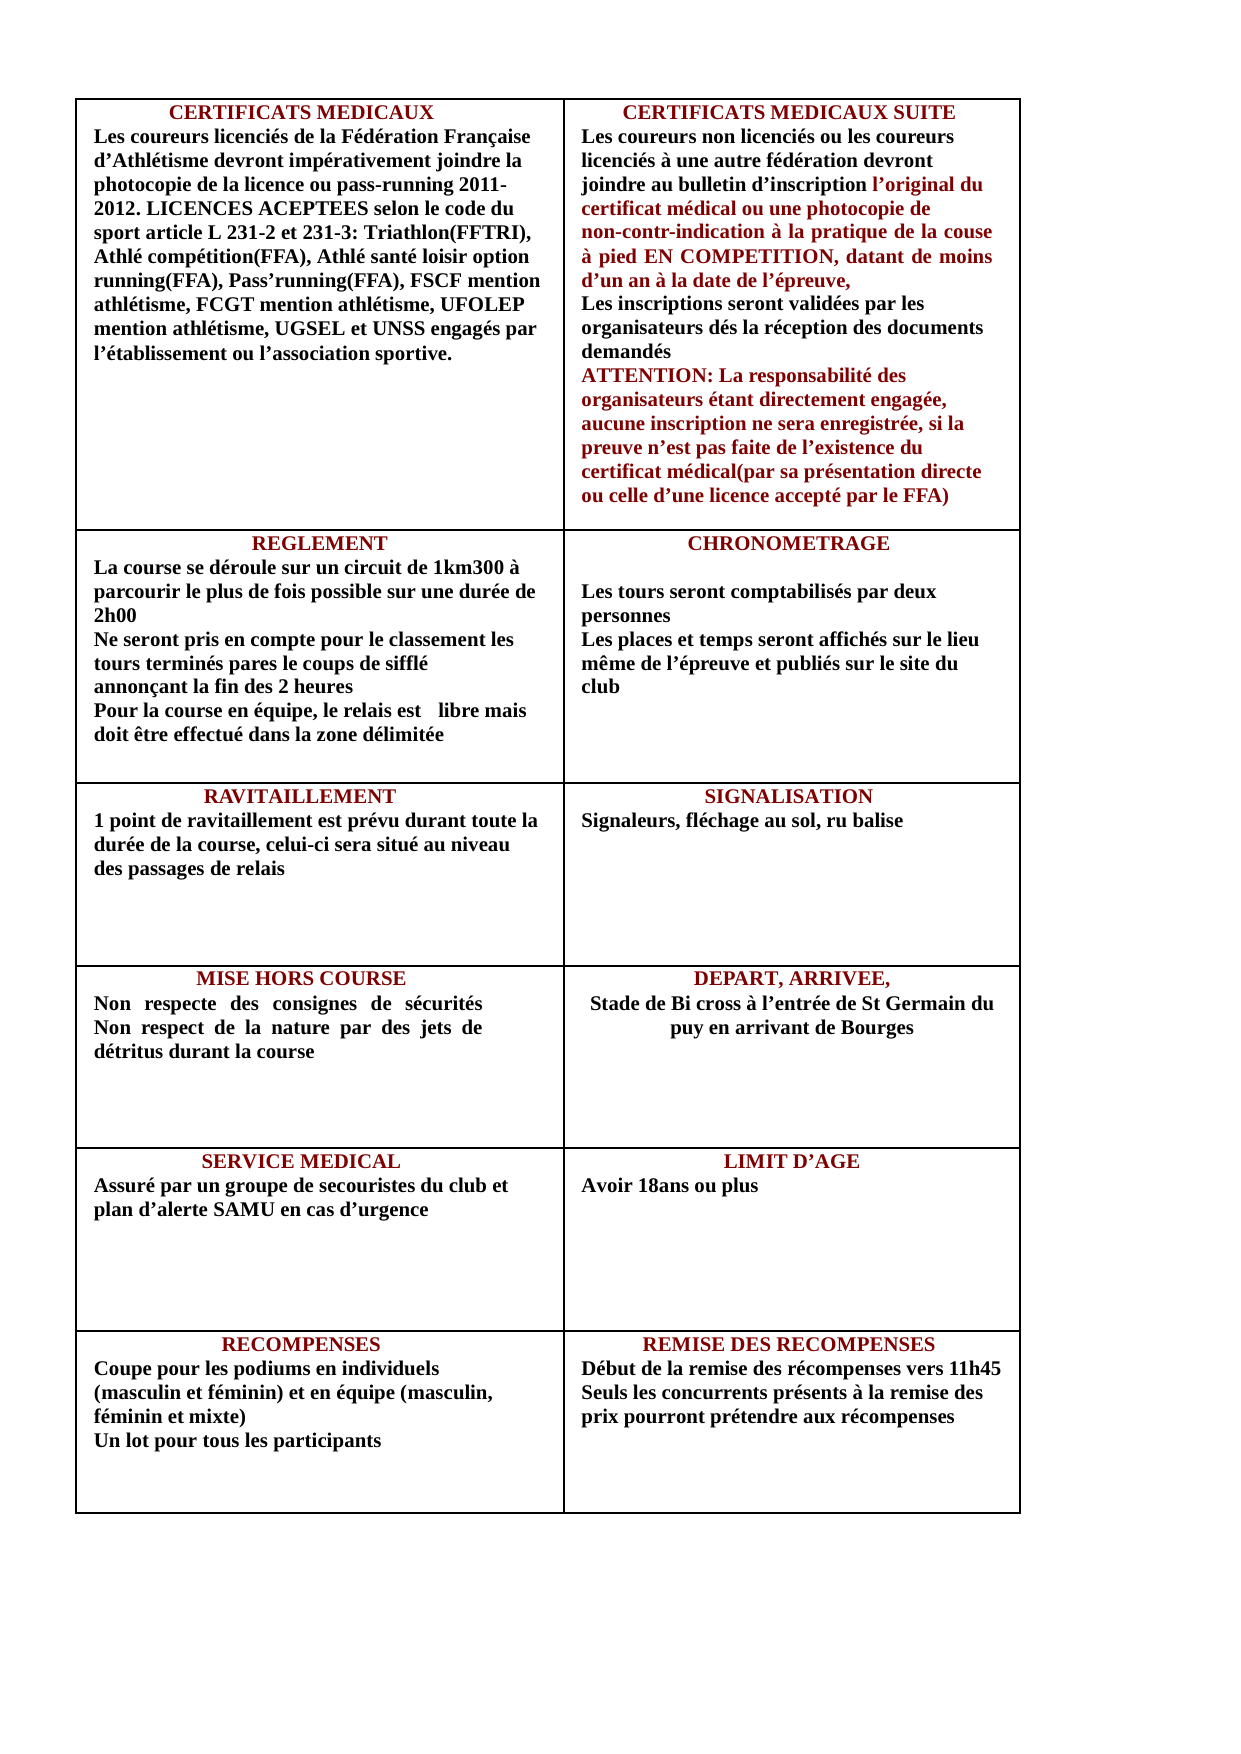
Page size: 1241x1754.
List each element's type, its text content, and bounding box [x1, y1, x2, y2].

table_cell CHRONOMETRAGE Les tours seront comptabilisés par deux personnes Les places et temps seront affichés sur le lieu même de l’épreuve et publiés sur le site du club [565, 531, 1019, 782]
table_cell MISE HORS COURSE Non respecte des consignes de sécurités Non respect de la nature par des jets de détritus durant la course [77, 967, 563, 1147]
table_cell LIMIT D’AGE Avoir 18ans ou plus [565, 1149, 1019, 1330]
table_cell REMISE DES RECOMPENSES Début de la remise des récompenses vers 11h45 Seuls les concurrents présents à la remise des prix pourront prétendre aux récompenses [565, 1332, 1019, 1512]
table_header CERTIFICATS MEDICAUX Les coureurs licenciés de la Fédération Française d’Athlétisme devront impérativement joindre la photocopie de la licence ou pass-running 2011-2012. LICENCES ACEPTEES selon le code du sport article L 231-2 et 231-3: Triathlon(FFTRI), Athlé compétition(FFA), Athlé santé loisir option running(FFA), Pass’running(FFA), FSCF mention athlétisme, FCGT mention athlétisme, UFOLEP mention athlétisme, UGSEL et UNSS engagés par l’établissement ou l’association sportive. [77, 100, 563, 529]
table_cell SERVICE MEDICAL Assuré par un groupe de secouristes du club et plan d’alerte SAMU en cas d’urgence [77, 1149, 563, 1330]
table_cell RAVITAILLEMENT 1 point de ravitaillement est prévu durant toute la durée de la course, celui-ci sera situé au niveau des passages de relais [77, 784, 563, 965]
table_cell DEPART, ARRIVEE, Stade de Bi cross à l’entrée de St Germain du puy en arrivant de Bourges [565, 967, 1019, 1147]
table_cell REGLEMENT La course se déroule sur un circuit de 1km300 à parcourir le plus de fois possible sur une durée de 2h00 Ne seront pris en compte pour le classement les tours terminés pares le coups de sifflé annonçant la fin des 2 heures Pour la course en équipe, le relais est libre mais doit être effectué dans la zone délimitée [77, 531, 563, 782]
table_cell RECOMPENSES Coupe pour les podiums en individuels (masculin et féminin) et en équipe (masculin, féminin et mixte) Un lot pour tous les participants [77, 1332, 563, 1512]
table_header CERTIFICATS MEDICAUX SUITE Les coureurs non licenciés ou les coureurs licenciés à une autre fédération devront joindre au bulletin d’inscription l’original du certificat médical ou une photocopie de non-contr-indication à la pratique de la couse à pied EN COMPETITION, datant de moins d’un an à la date de l’épreuve, Les inscriptions seront validées par les organisateurs dés la réception des documents demandés ATTENTION: La responsabilité des organisateurs étant directement engagée, aucune inscription ne sera enregistrée, si la preuve n’est pas faite de l’existence du certificat médical(par sa présentation directe ou celle d’une licence accepté par le FFA) [565, 100, 1019, 529]
table_cell SIGNALISATION Signaleurs, fléchage au sol, ru balise [565, 784, 1019, 965]
